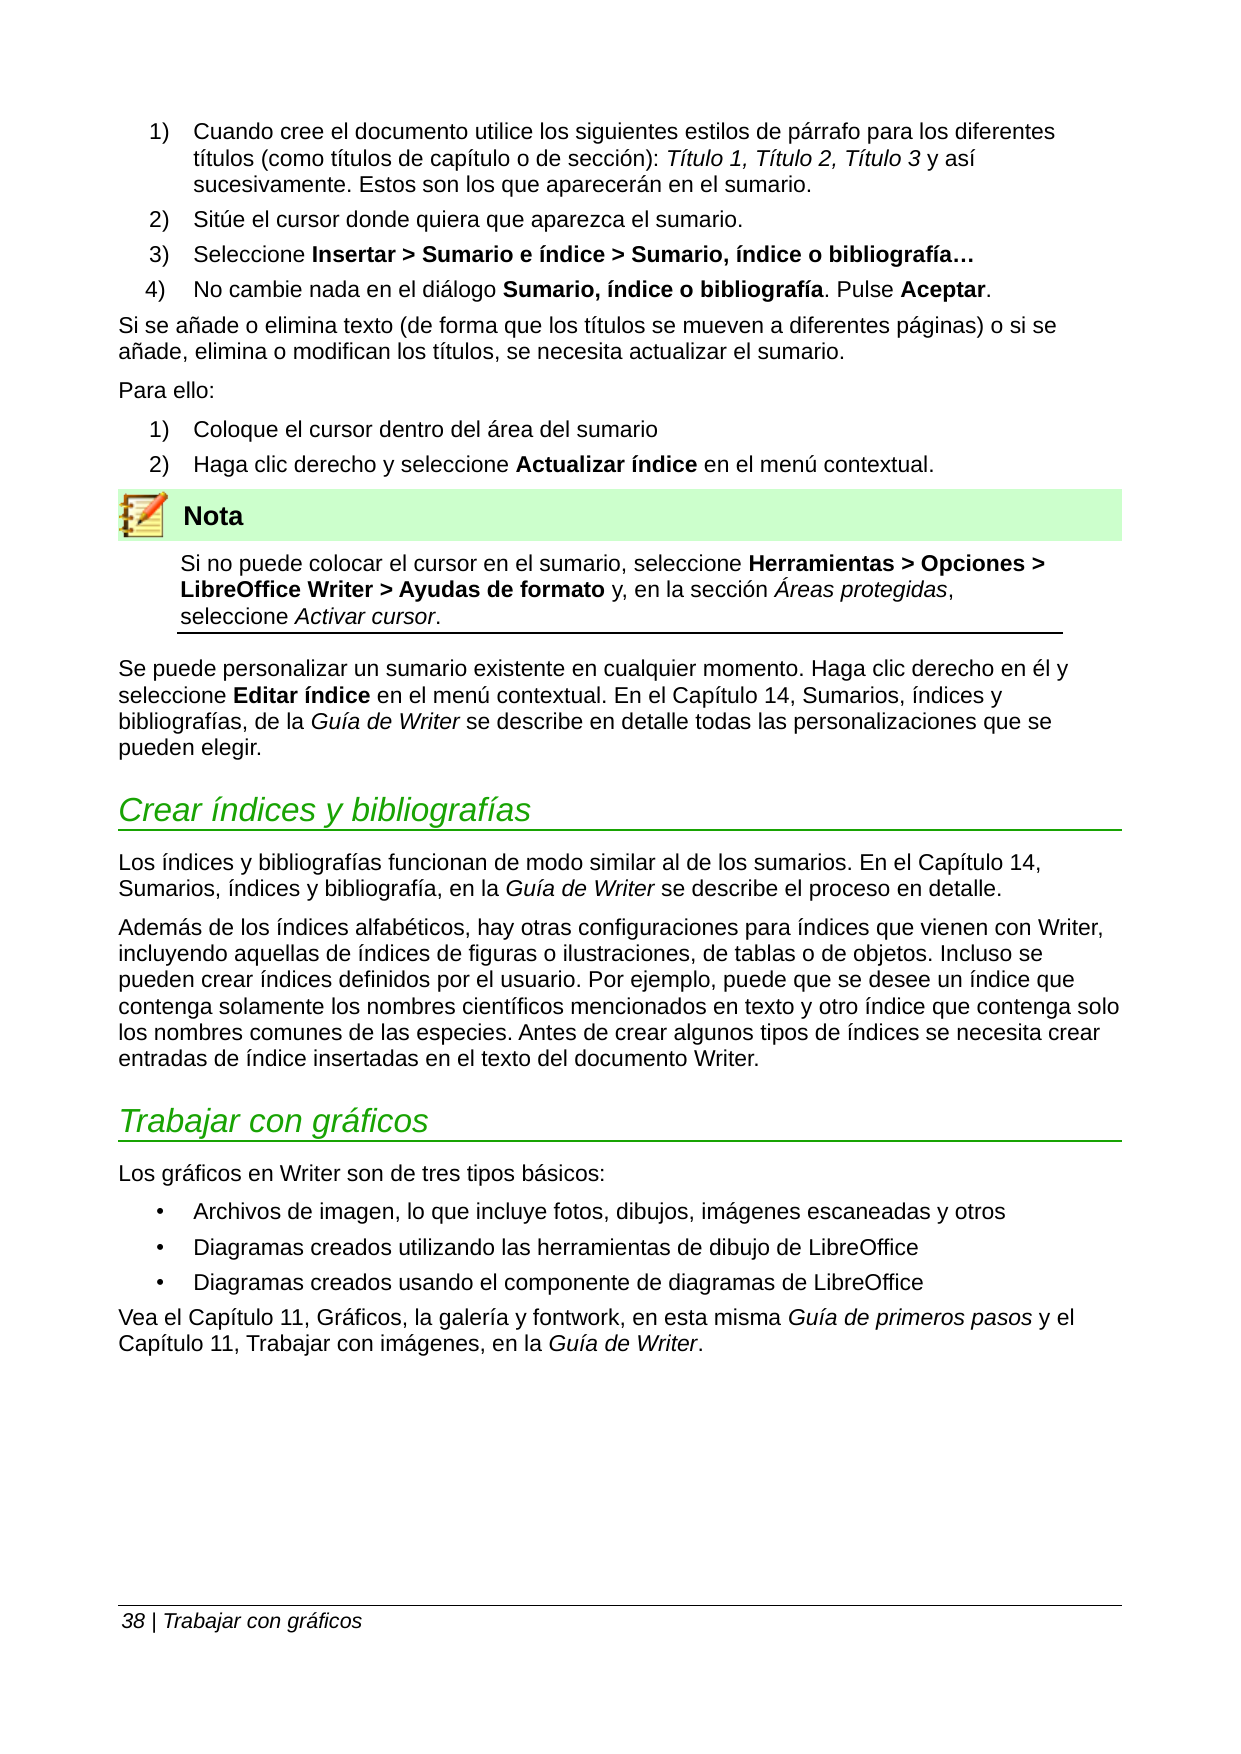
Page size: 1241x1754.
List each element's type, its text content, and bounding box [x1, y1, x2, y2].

subtitle Nota [118, 489, 1122, 541]
text Los gráficos en Writer son de tres tipos básicos: [118, 1159, 1122, 1186]
subtitle Crear índices y bibliografías [118, 790, 1122, 829]
text Para ello: [118, 377, 1122, 403]
list Seleccione Insertar > Sumario e índice > Sumario, índice o bibliografía… [169, 241, 1122, 268]
list No cambie nada en el diálogo Sumario, índice o bibliografía. Pulse Aceptar. [165, 276, 1122, 303]
text Se puede personalizar un sumario existente en cualquier momento. Haga clic derecho en él y seleccione Editar índice en el menú contextual. En el Capítulo 14, Sumarios, índices y bibliografías, de la Guía de Writer se describe en detalle todas las personalizaciones que se pueden elegir. [118, 655, 1122, 761]
list Sitúe el cursor donde quiera que aparezca el sumario. [169, 206, 1122, 232]
text Vea el Capítulo 11, Gráficos, la galería y fontwork, en esta misma Guía de primeros pasos y el Capítulo 11, Trabajar con imágenes, en la Guía de Writer. [118, 1304, 1122, 1357]
subtitle Trabajar con gráficos [118, 1101, 1122, 1140]
list Diagramas creados utilizando las herramientas de dibujo de LibreOffice [156, 1233, 1122, 1260]
list Archivos de imagen, lo que incluye fotos, dibujos, imágenes escaneadas y otros [156, 1198, 1122, 1225]
list Diagramas creados usando el componente de diagramas de LibreOffice [156, 1269, 1122, 1295]
text Si se añade o elimina texto (de forma que los títulos se mueven a diferentes páginas) o si se añade, elimina o modifican los títulos, se necesita actualizar el sumario. [118, 312, 1122, 364]
picture [119, 490, 170, 541]
text Los índices y bibliografías funcionan de modo similar al de los sumarios. En el Capítulo 14, Sumarios, índices y bibliografía, en la Guía de Writer se describe el proceso en detalle. [118, 848, 1122, 901]
list Cuando cree el documento utilice los siguientes estilos de párrafo para los diferentes títulos (como títulos de capítulo o de sección): Título 1, Título 2, Título 3 y así sucesivamente. Estos son los que aparecerán en el sumario. [169, 118, 1122, 197]
text Si no puede colocar el cursor en el sumario, seleccione Herramientas > Opciones > LibreOffice Writer > Ayudas de formato y, en la sección Áreas protegidas, seleccione Activar cursor. [177, 547, 1063, 632]
list Haga clic derecho y seleccione Actualizar índice en el menú contextual. [169, 451, 1122, 477]
text Además de los índices alfabéticos, hay otras configuraciones para índices que vienen con Writer, incluyendo aquellas de índices de figuras o ilustraciones, de tablas o de objetos. Incluso se pueden crear índices definidos por el usuario. Por ejemplo, puede que se desee un índice que contenga solamente los nombres científicos mencionados en texto y otro índice que contenga solo los nombres comunes de las especies. Antes de crear algunos tipos de índices se necesita crear entradas de índice insertadas en el texto del documento Writer. [118, 914, 1122, 1072]
list Coloque el cursor dentro del área del sumario [169, 416, 1122, 442]
